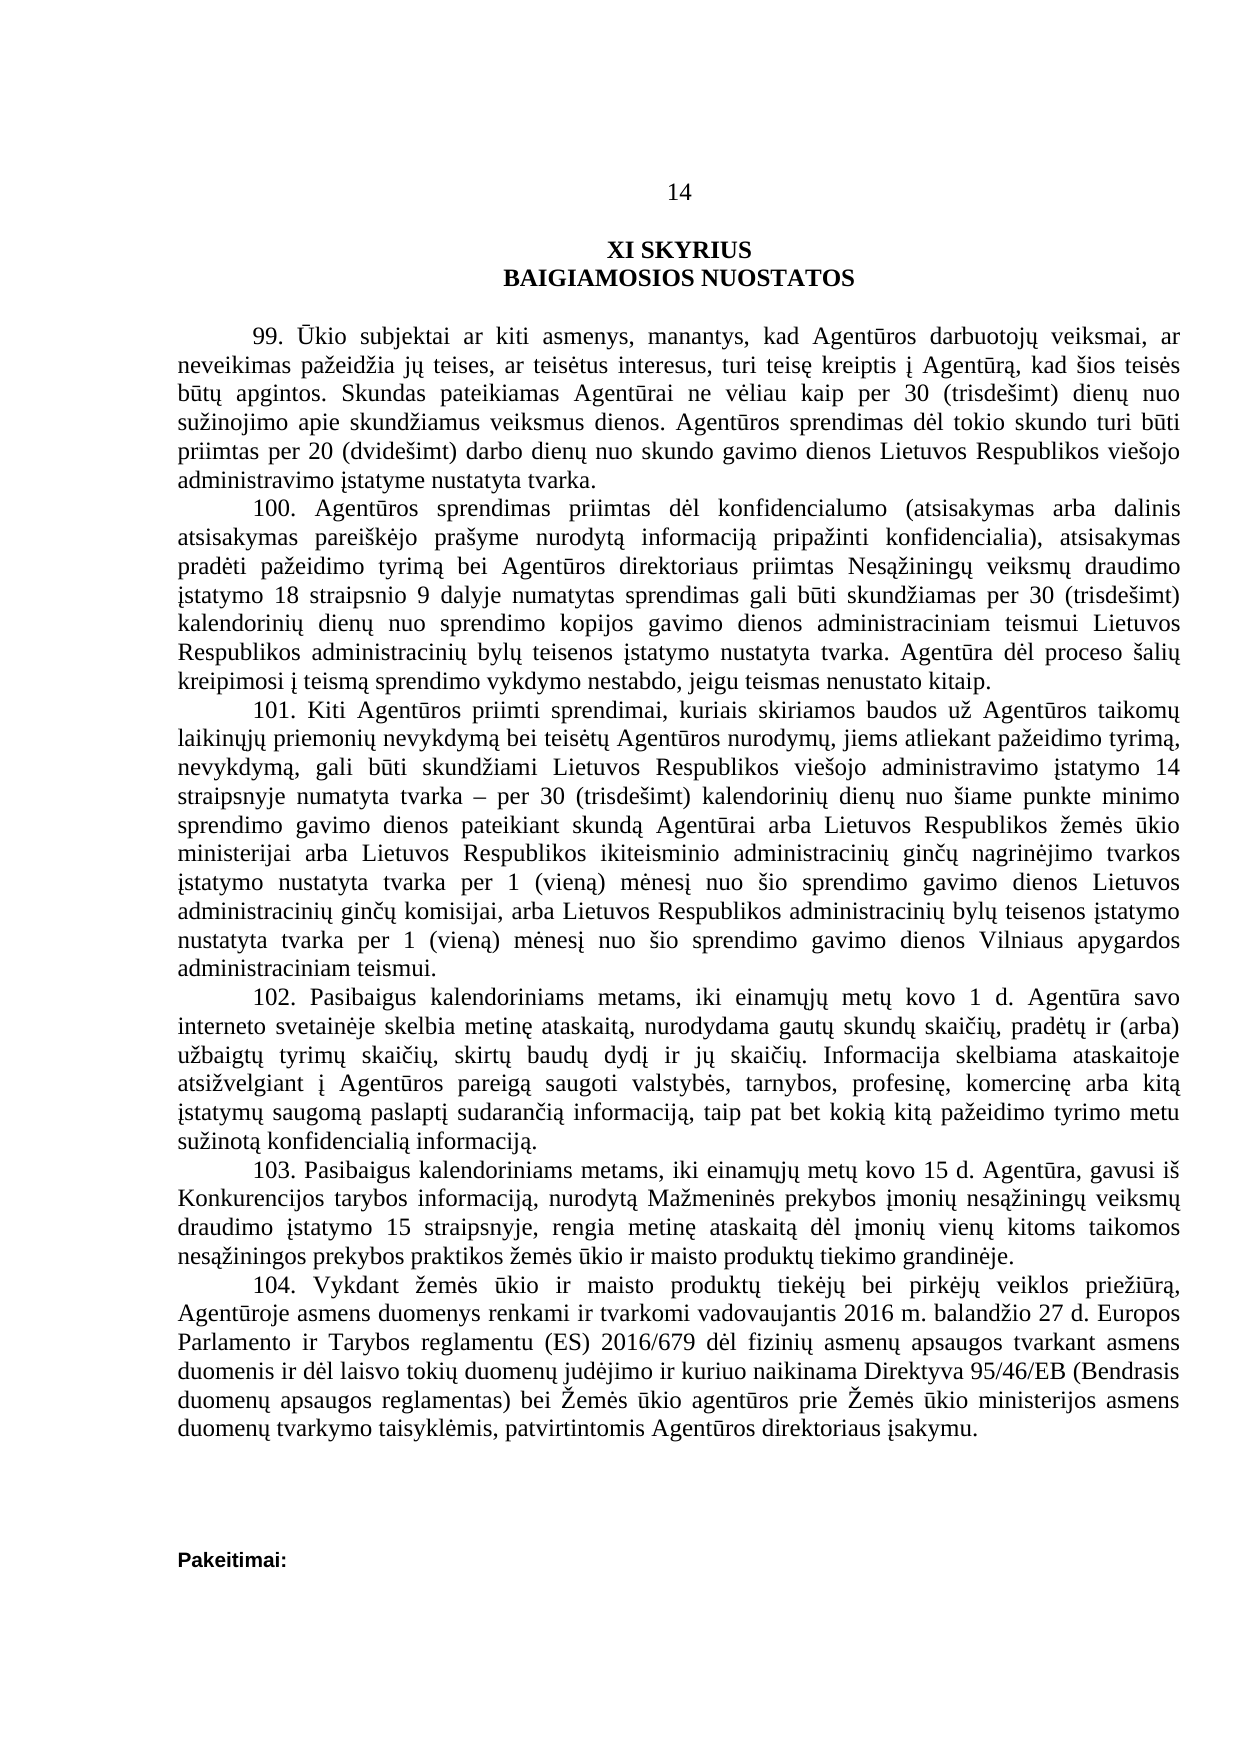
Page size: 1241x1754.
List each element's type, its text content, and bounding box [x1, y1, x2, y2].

text 101. Kiti Agentūros priimti sprendimai, kuriais skiriamos baudos už Agentūros taikomų laikinųjų priemonių nevykdymą bei teisėtų Agentūros nurodymų, jiems atliekant pažeidimo tyrimą, nevykdymą, gali būti skundžiami Lietuvos Respublikos viešojo administravimo įstatymo 14 straipsnyje numatyta tvarka – per 30 (trisdešimt) kalendorinių dienų nuo šiame punkte minimo sprendimo gavimo dienos pateikiant skundą Agentūrai arba Lietuvos Respublikos žemės ūkio ministerijai arba Lietuvos Respublikos ikiteisminio administracinių ginčų nagrinėjimo tvarkos įstatymo nustatyta tvarka per 1 (vieną) mėnesį nuo šio sprendimo gavimo dienos Lietuvos administracinių ginčų komisijai, arba Lietuvos Respublikos administracinių bylų teisenos įstatymo nustatyta tvarka per 1 (vieną) mėnesį nuo šio sprendimo gavimo dienos Vilniaus apygardos administraciniam teismui. [177, 695, 1181, 982]
text BAIGIAMOSIOS NUOSTATOS [177, 263, 1181, 292]
text 102. Pasibaigus kalendoriniams metams, iki einamųjų metų kovo 1 d. Agentūra savo interneto svetainėje skelbia metinę ataskaitą, nurodydama gautų skundų skaičių, pradėtų ir (arba) užbaigtų tyrimų skaičių, skirtų baudų dydį ir jų skaičių. Informacija skelbiama ataskaitoje atsižvelgiant į Agentūros pareigą saugoti valstybės, tarnybos, profesinę, komercinę arba kitą įstatymų saugomą paslaptį sudarančią informaciją, taip pat bet kokią kitą pažeidimo tyrimo metu sužinotą konfidencialią informaciją. [177, 982, 1181, 1155]
text XI SKYRIUS [177, 235, 1181, 263]
text 104. Vykdant žemės ūkio ir maisto produktų tiekėjų bei pirkėjų veiklos priežiūrą, Agentūroje asmens duomenys renkami ir tvarkomi vadovaujantis 2016 m. balandžio 27 d. Europos Parlamento ir Tarybos reglamentu (ES) 2016/679 dėl fizinių asmenų apsaugos tvarkant asmens duomenis ir dėl laisvo tokių duomenų judėjimo ir kuriuo naikinama Direktyva 95/46/EB (Bendrasis duomenų apsaugos reglamentas) bei Žemės ūkio agentūros prie Žemės ūkio ministerijos asmens duomenų tvarkymo taisyklėmis, patvirtintomis Agentūros direktoriaus įsakymu. [177, 1270, 1181, 1442]
text Pakeitimai: [177, 1548, 1181, 1572]
text 100. Agentūros sprendimas priimtas dėl konfidencialumo (atsisakymas arba dalinis atsisakymas pareiškėjo prašyme nurodytą informaciją pripažinti konfidencialia), atsisakymas pradėti pažeidimo tyrimą bei Agentūros direktoriaus priimtas Nesąžiningų veiksmų draudimo įstatymo 18 straipsnio 9 dalyje numatytas sprendimas gali būti skundžiamas per 30 (trisdešimt) kalendorinių dienų nuo sprendimo kopijos gavimo dienos administraciniam teismui Lietuvos Respublikos administracinių bylų teisenos įstatymo nustatyta tvarka. Agentūra dėl proceso šalių kreipimosi į teismą sprendimo vykdymo nestabdo, jeigu teismas nenustato kitaip. [177, 493, 1181, 695]
text 99. Ūkio subjektai ar kiti asmenys, manantys, kad Agentūros darbuotojų veiksmai, ar neveikimas pažeidžia jų teises, ar teisėtus interesus, turi teisę kreiptis į Agentūrą, kad šios teisės būtų apgintos. Skundas pateikiamas Agentūrai ne vėliau kaip per 30 (trisdešimt) dienų nuo sužinojimo apie skundžiamus veiksmus dienos. Agentūros sprendimas dėl tokio skundo turi būti priimtas per 20 (dvidešimt) darbo dienų nuo skundo gavimo dienos Lietuvos Respublikos viešojo administravimo įstatyme nustatyta tvarka. [177, 321, 1181, 493]
text 103. Pasibaigus kalendoriniams metams, iki einamųjų metų kovo 15 d. Agentūra, gavusi iš Konkurencijos tarybos informaciją, nurodytą Mažmeninės prekybos įmonių nesąžiningų veiksmų draudimo įstatymo 15 straipsnyje, rengia metinę ataskaitą dėl įmonių vienų kitoms taikomos nesąžiningos prekybos praktikos žemės ūkio ir maisto produktų tiekimo grandinėje. [177, 1155, 1181, 1270]
